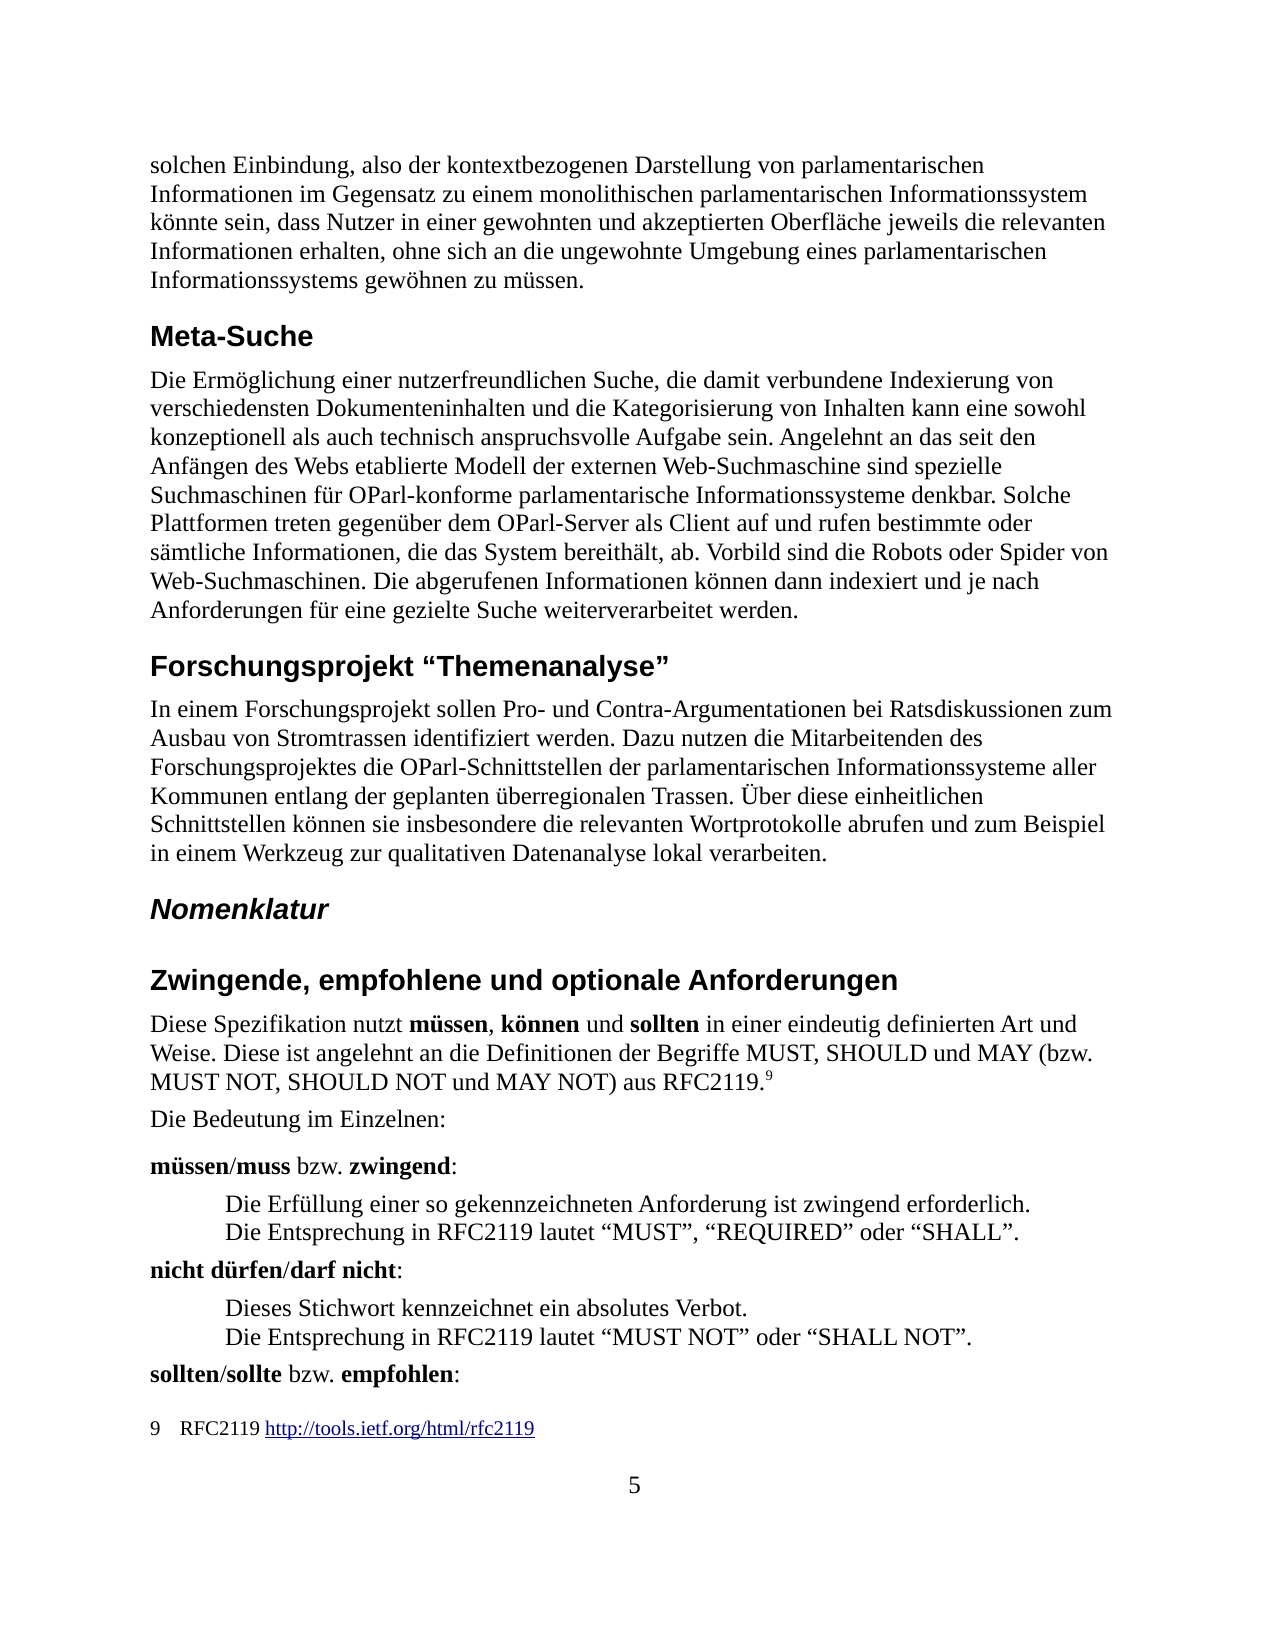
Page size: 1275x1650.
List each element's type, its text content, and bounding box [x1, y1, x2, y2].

subtitle Meta-Suche [150, 319, 1125, 352]
text Die Bedeutung im Einzelnen: [150, 1104, 1125, 1133]
subtitle Forschungsprojekt “Themenanalyse” [150, 648, 1125, 682]
text Diese Spezifikation nutzt müssen, können und sollten in einer eindeutig definierten Art und Weise. Diese ist angelehnt an die Definitionen der Begriffe MUST, SHOULD und MAY (bzw. MUST NOT, SHOULD NOT und MAY NOT) aus RFC2119. [150, 1009, 1125, 1095]
text müssen/muss bzw. zwingend: [150, 1151, 1125, 1180]
text solchen Einbindung, also der kontextbezogenen Darstellung von parlamentarischen Informationen im Gegensatz zu einem monolithischen parlamentarischen Informationssystem könnte sein, dass Nutzer in einer gewohnten und akzeptierten Oberfläche jeweils die relevanten Informationen erhalten, ohne sich an die ungewohnte Umgebung eines parlamentarischen Informationssystems gewöhnen zu müssen. [150, 150, 1125, 294]
text In einem Forschungsprojekt sollen Pro- und Contra-Argumentationen bei Ratsdiskussionen zum Ausbau von Stromtrassen identifiziert werden. Dazu nutzen die Mitarbeitenden des Forschungsprojektes die OParl-Schnittstellen der parlamentarischen Informationssysteme aller Kommunen entlang der geplanten überregionalen Trassen. Über diese einheitlichen Schnittstellen können sie insbesondere die relevanten Wortprotokolle abrufen und zum Beispiel in einem Werkzeug zur qualitativen Datenanalyse lokal verarbeiten. [150, 694, 1125, 867]
text nicht dürfen/darf nicht: [150, 1255, 1125, 1284]
text Die Erfüllung einer so gekennzeichneten Anforderung ist zwingend erforderlich. [225, 1189, 1125, 1217]
text Die Entsprechung in RFC2119 lautet “MUST”, “REQUIRED” oder “SHALL”. [225, 1217, 1125, 1246]
text Die Entsprechung in RFC2119 lautet “MUST NOT” oder “SHALL NOT”. [225, 1322, 1125, 1350]
subtitle Nomenklatur [150, 892, 1125, 926]
text Dieses Stichwort kennzeichnet ein absolutes Verbot. [225, 1293, 1125, 1322]
text sollten/sollte bzw. empfohlen: [150, 1359, 1125, 1388]
subtitle Zwingende, empfohlene und optionale Anforderungen [150, 963, 1125, 997]
text RFC2119 http://tools.ietf.org/html/rfc2119 [150, 1416, 1125, 1440]
text Die Ermöglichung einer nutzerfreundlichen Suche, die damit verbundene Indexierung von verschiedensten Dokumenteninhalten und die Kategorisierung von Inhalten kann eine sowohl konzeptionell als auch technisch anspruchsvolle Aufgabe sein. Angelehnt an das seit den Anfängen des Webs etablierte Modell der externen Web-Suchmaschine sind spezielle Suchmaschinen für OParl-konforme parlamentarische Informationssysteme denkbar. Solche Plattformen treten gegenüber dem OParl-Server als Client auf und rufen bestimmte oder sämtliche Informationen, die das System bereithält, ab. Vorbild sind die Robots oder Spider von Web-Suchmaschinen. Die abgerufenen Informationen können dann indexiert und je nach Anforderungen für eine gezielte Suche weiterverarbeitet werden. [150, 365, 1125, 623]
